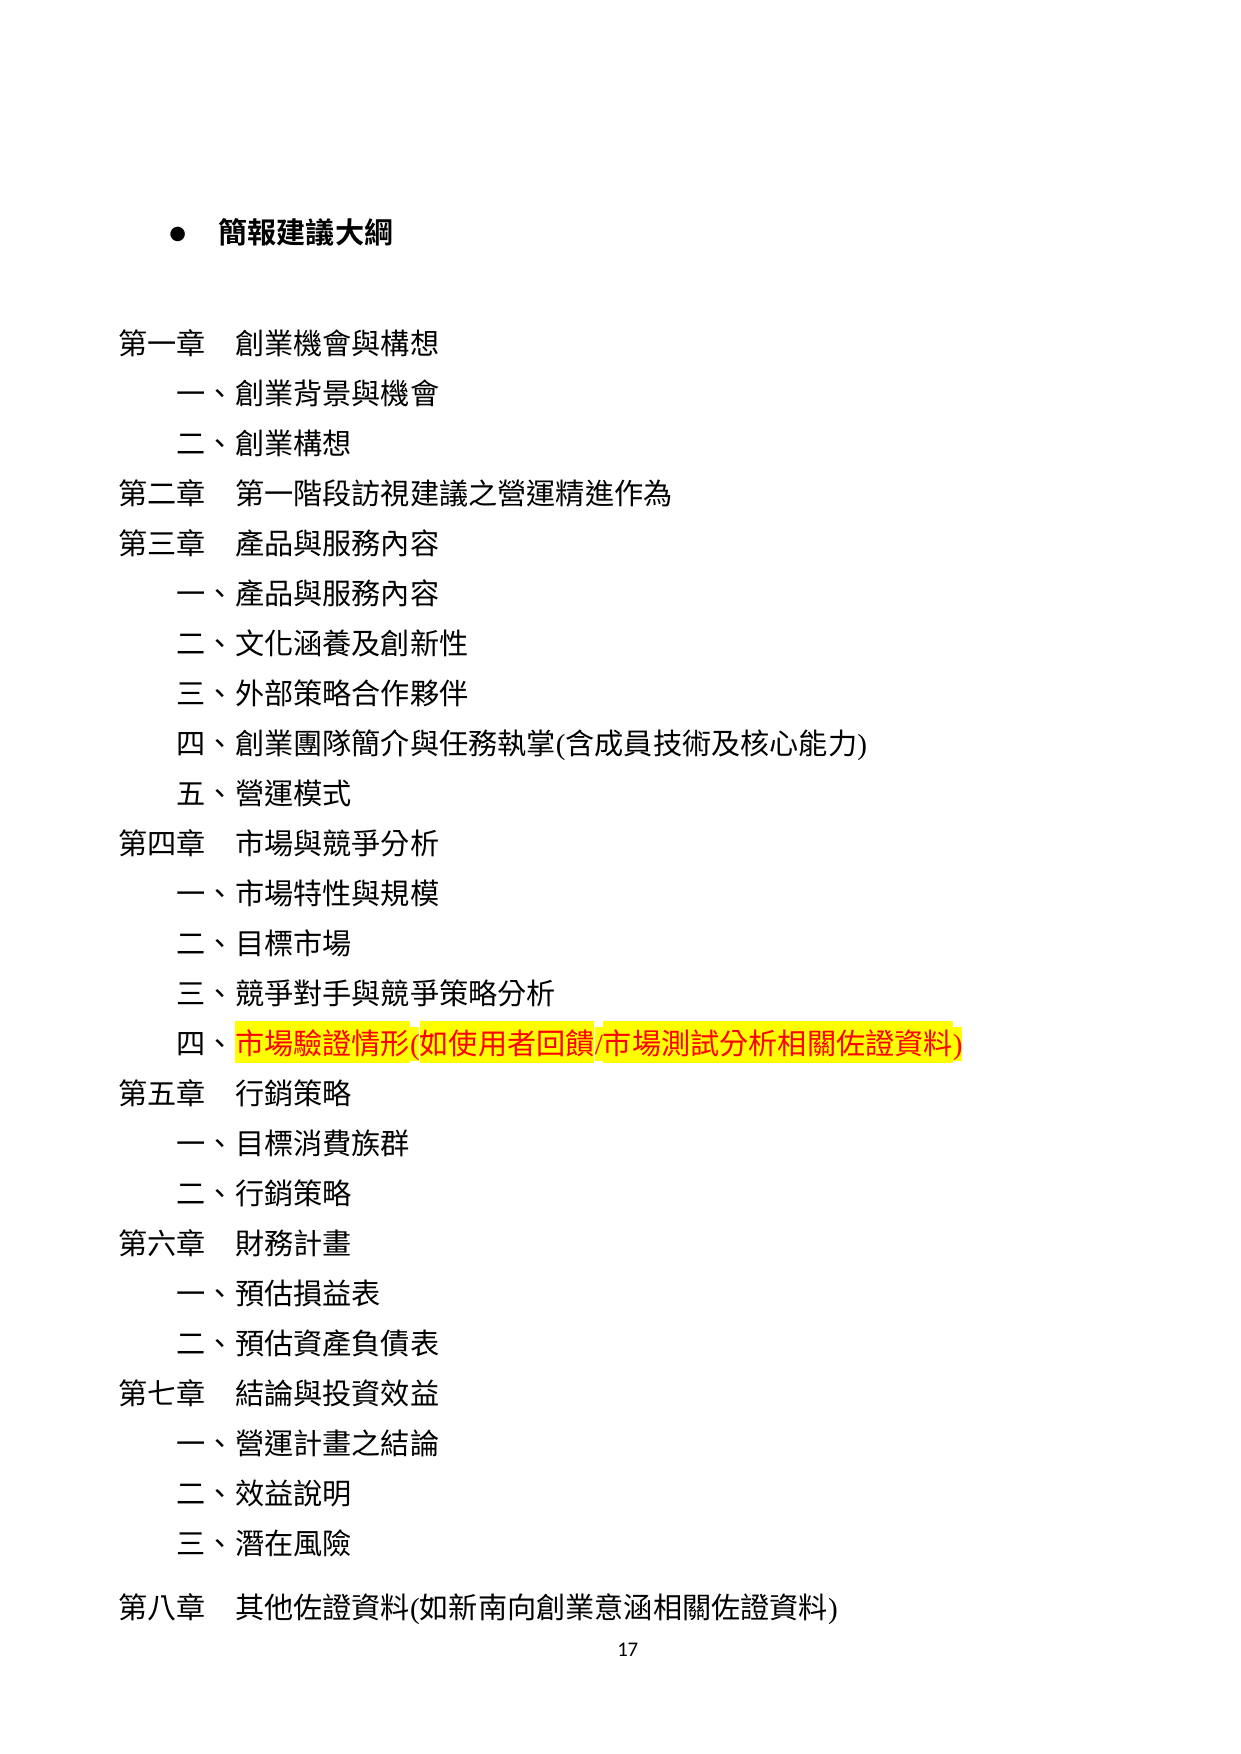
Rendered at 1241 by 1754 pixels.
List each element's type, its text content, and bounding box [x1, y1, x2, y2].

text 第八章 其他佐證資料(如新南向創業意涵相關佐證資料) [118, 1564, 1137, 1627]
text 三、外部策略合作夥伴 [118, 664, 1137, 714]
text 二、目標市場 [118, 914, 1137, 964]
text 第七章 結論與投資效益 [118, 1364, 1137, 1414]
text 四、市場驗證情形(如使用者回饋/市場測試分析相關佐證資料) [118, 1014, 1137, 1064]
text 二、預估資產負債表 [118, 1314, 1137, 1364]
text 一、市場特性與規模 [118, 864, 1137, 914]
text 三、競爭對手與競爭策略分析 [118, 964, 1137, 1014]
text 三、潛在風險 [118, 1514, 1137, 1564]
text 二、效益說明 [118, 1464, 1137, 1514]
text 二、創業構想 [118, 414, 1137, 464]
text 第二章 第一階段訪視建議之營運精進作為 [118, 464, 1137, 514]
text 二、文化涵養及創新性 [118, 614, 1137, 664]
text 第五章 行銷策略 [118, 1064, 1137, 1114]
text 第三章 產品與服務內容 [118, 514, 1137, 564]
text 第四章 市場與競爭分析 [118, 814, 1137, 864]
text 一、目標消費族群 [118, 1114, 1137, 1164]
text 一、產品與服務內容 [118, 564, 1137, 614]
text 五、營運模式 [118, 764, 1137, 814]
text 一、營運計畫之結論 [118, 1414, 1137, 1464]
text 二、行銷策略 [118, 1164, 1137, 1214]
text 第六章 財務計畫 [118, 1214, 1137, 1264]
list 簡報建議大綱 [168, 189, 1137, 252]
text 一、創業背景與機會 [118, 364, 1137, 414]
text 四、創業團隊簡介與任務執掌(含成員技術及核心能力) [118, 714, 1137, 764]
text 第一章 創業機會與構想 [118, 314, 1137, 364]
text 一、預估損益表 [118, 1264, 1137, 1314]
